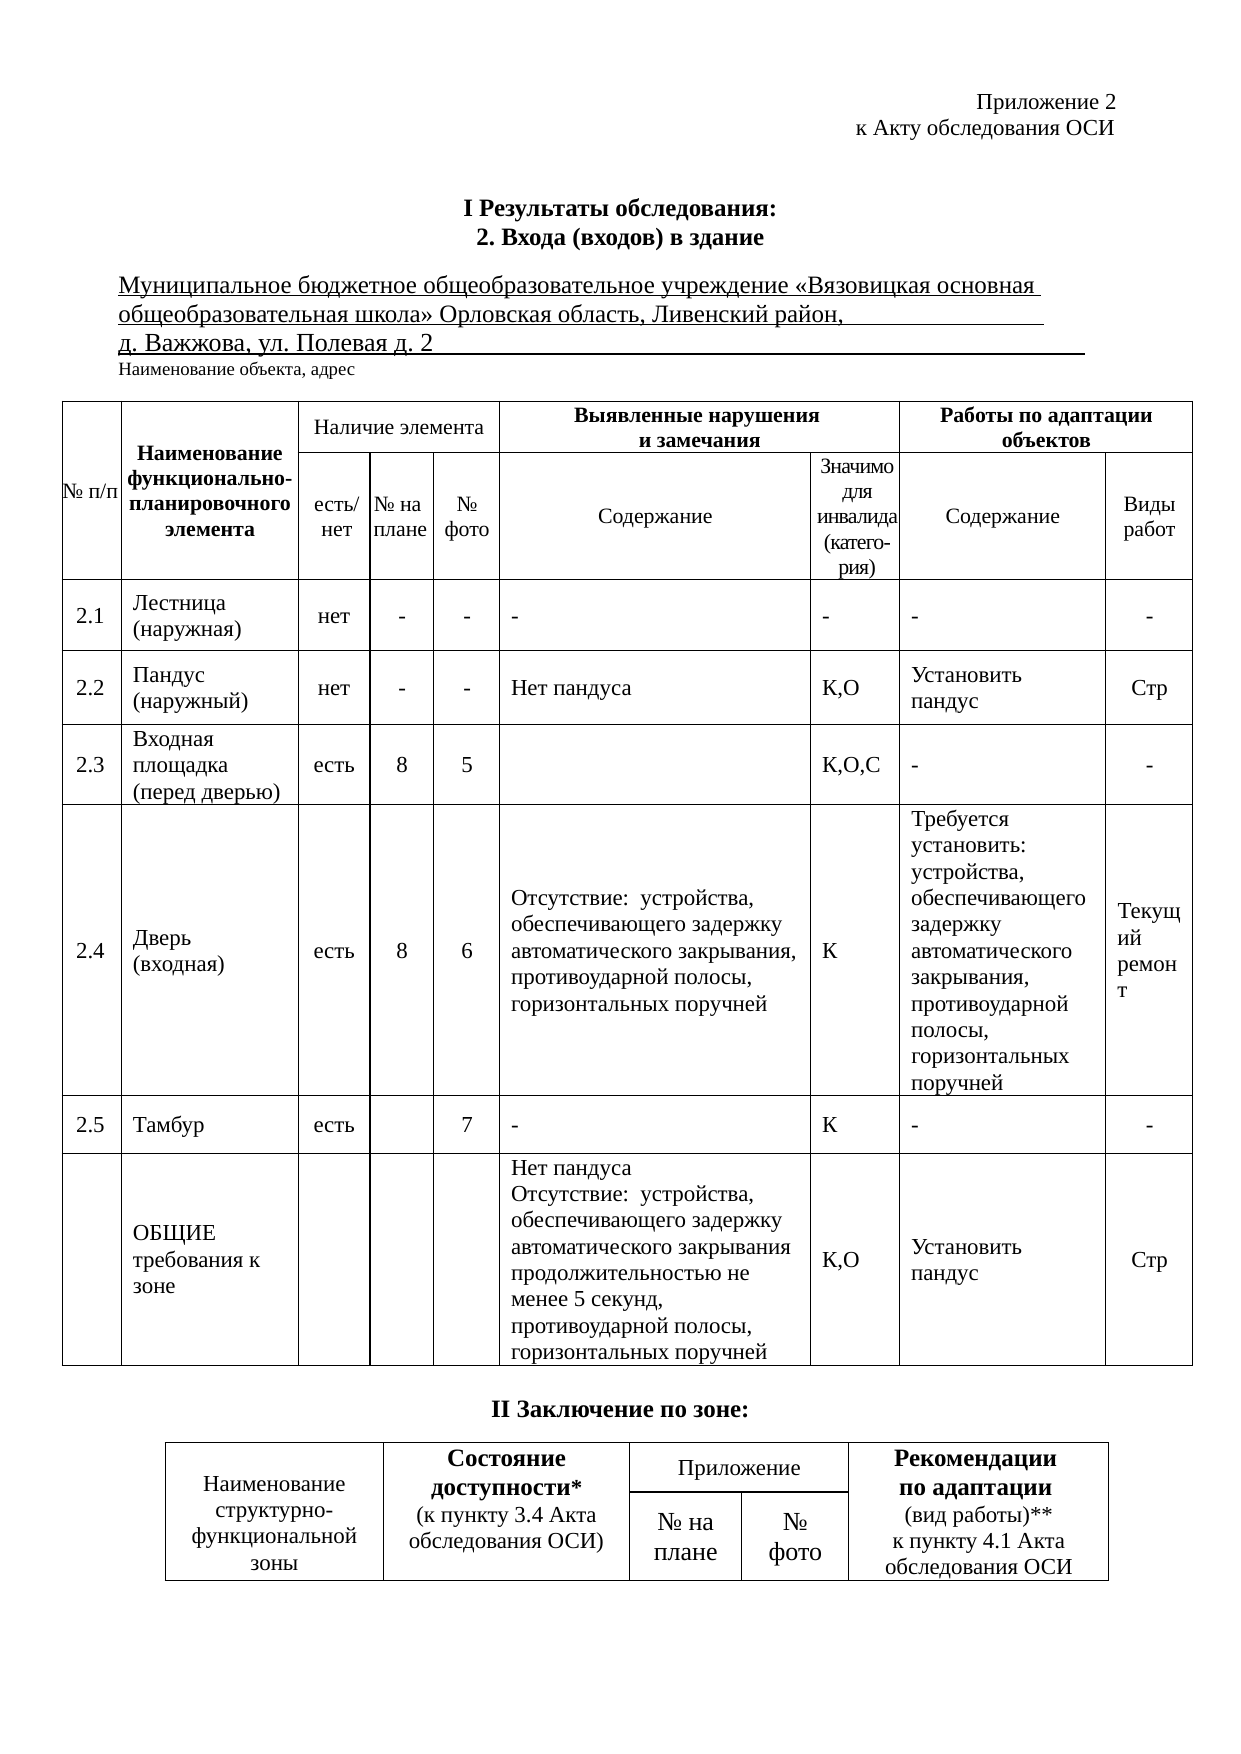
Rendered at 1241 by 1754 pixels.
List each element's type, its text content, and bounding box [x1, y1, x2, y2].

table_header Наименование структурно-функциональной зоны [166, 1443, 383, 1580]
text Муниципальное бюджетное общеобразовательное учреждение «Вязовицкая основная общеобразовательная школа» Орловская область, Ливенский район, [118, 270, 1122, 327]
table_cell [63, 1154, 121, 1364]
text д. Важжова, ул. Полевая д. 2 Наименование объекта, адрес [118, 327, 1122, 379]
table_cell Нет пандуса Отсутствие: устройства, обеспечивающего задержку автоматического закрывания продолжительностью не менее 5 секунд, противоударной полосы, горизонтальных поручней [500, 1154, 810, 1364]
table_cell 2.5 [63, 1096, 121, 1153]
table_cell 2.2 [63, 651, 121, 724]
table_cell Тамбур [122, 1096, 298, 1153]
text I Результаты обследования: [118, 193, 1122, 222]
text II Заключение по зоне: [118, 1394, 1122, 1423]
table_cell 5 [434, 725, 499, 804]
table_cell [371, 1154, 433, 1364]
table_cell нет [299, 580, 369, 650]
table_cell - [500, 580, 810, 650]
table_cell Содержание [900, 453, 1105, 579]
table_cell есть [299, 805, 369, 1095]
table_cell Отсутствие: устройства, обеспечивающего задержку автоматического закрывания, противоударной полосы, горизонтальных поручней [500, 805, 810, 1095]
table_cell К [811, 805, 899, 1095]
table_header Рекомендации по адаптации (вид работы)** к пункту 4.1 Акта обследования ОСИ [849, 1443, 1108, 1580]
table_cell Стр [1106, 1154, 1192, 1364]
table_cell 2.3 [63, 725, 121, 804]
table_cell № фото [742, 1493, 848, 1580]
table_cell Значимо для инвалида (катего-рия) [811, 453, 899, 579]
table_cell [371, 1096, 433, 1153]
table_cell Требуется установить: устройства, обеспечивающего задержку автоматического закрывания, противоударной полосы, горизонтальных поручней [900, 805, 1105, 1095]
table_header Наличие элемента [299, 402, 499, 452]
table_cell Лестница (наружная) [122, 580, 298, 650]
table_header Выявленные нарушения и замечания [500, 402, 899, 452]
table_cell - [1106, 1096, 1192, 1153]
table_header Работы по адаптации объектов [900, 402, 1192, 452]
table_cell [434, 1154, 499, 1364]
table_cell - [500, 1096, 810, 1153]
table_cell есть [299, 725, 369, 804]
table_header Приложение [630, 1443, 848, 1491]
text Приложение 2 [118, 88, 1122, 114]
table_cell Входная площадка (перед дверью) [122, 725, 298, 804]
table_cell Установить пандус [900, 1154, 1105, 1364]
table_cell - [900, 725, 1105, 804]
table_cell Содержание [500, 453, 810, 579]
table_cell - [1106, 725, 1192, 804]
table_cell № фото [434, 453, 499, 579]
table_cell - [900, 580, 1105, 650]
table_cell Дверь (входная) [122, 805, 298, 1095]
table_header № п/п [63, 402, 121, 579]
table_header Состояние доступности* (к пункту 3.4 Акта обследования ОСИ) [384, 1443, 629, 1580]
table_cell 2.4 [63, 805, 121, 1095]
table_cell [299, 1154, 369, 1364]
table_cell К [811, 1096, 899, 1153]
table_cell Виды работ [1106, 453, 1192, 579]
table_cell Пандус (наружный) [122, 651, 298, 724]
table_cell 2.1 [63, 580, 121, 650]
table_cell - [434, 580, 499, 650]
table_cell Установить пандус [900, 651, 1105, 724]
table_cell - [371, 651, 433, 724]
table_cell - [900, 1096, 1105, 1153]
table_cell есть [299, 1096, 369, 1153]
table_cell К,О [811, 1154, 899, 1364]
table_cell - [1106, 580, 1192, 650]
table_cell - [811, 580, 899, 650]
table_cell 7 [434, 1096, 499, 1153]
table_cell Нет пандуса [500, 651, 810, 724]
table_cell [500, 725, 810, 804]
table_cell 6 [434, 805, 499, 1095]
table_cell № на плане [371, 453, 433, 579]
table_cell нет [299, 651, 369, 724]
table_cell ОБЩИЕ требования к зоне [122, 1154, 298, 1364]
table_cell Текущий ремонт [1106, 805, 1192, 1095]
table_cell 8 [371, 805, 433, 1095]
text 2. Входа (входов) в здание [118, 222, 1122, 251]
text к Акту обследования ОСИ [118, 114, 1122, 141]
table_cell - [434, 651, 499, 724]
table_cell Стр [1106, 651, 1192, 724]
table_header Наименование функционально-планировочного элемента [122, 402, 298, 579]
table_cell есть/ нет [299, 453, 369, 579]
table_cell 8 [371, 725, 433, 804]
table_cell - [371, 580, 433, 650]
table_cell К,О,С [811, 725, 899, 804]
table_cell № на плане [630, 1493, 741, 1580]
table_cell К,О [811, 651, 899, 724]
